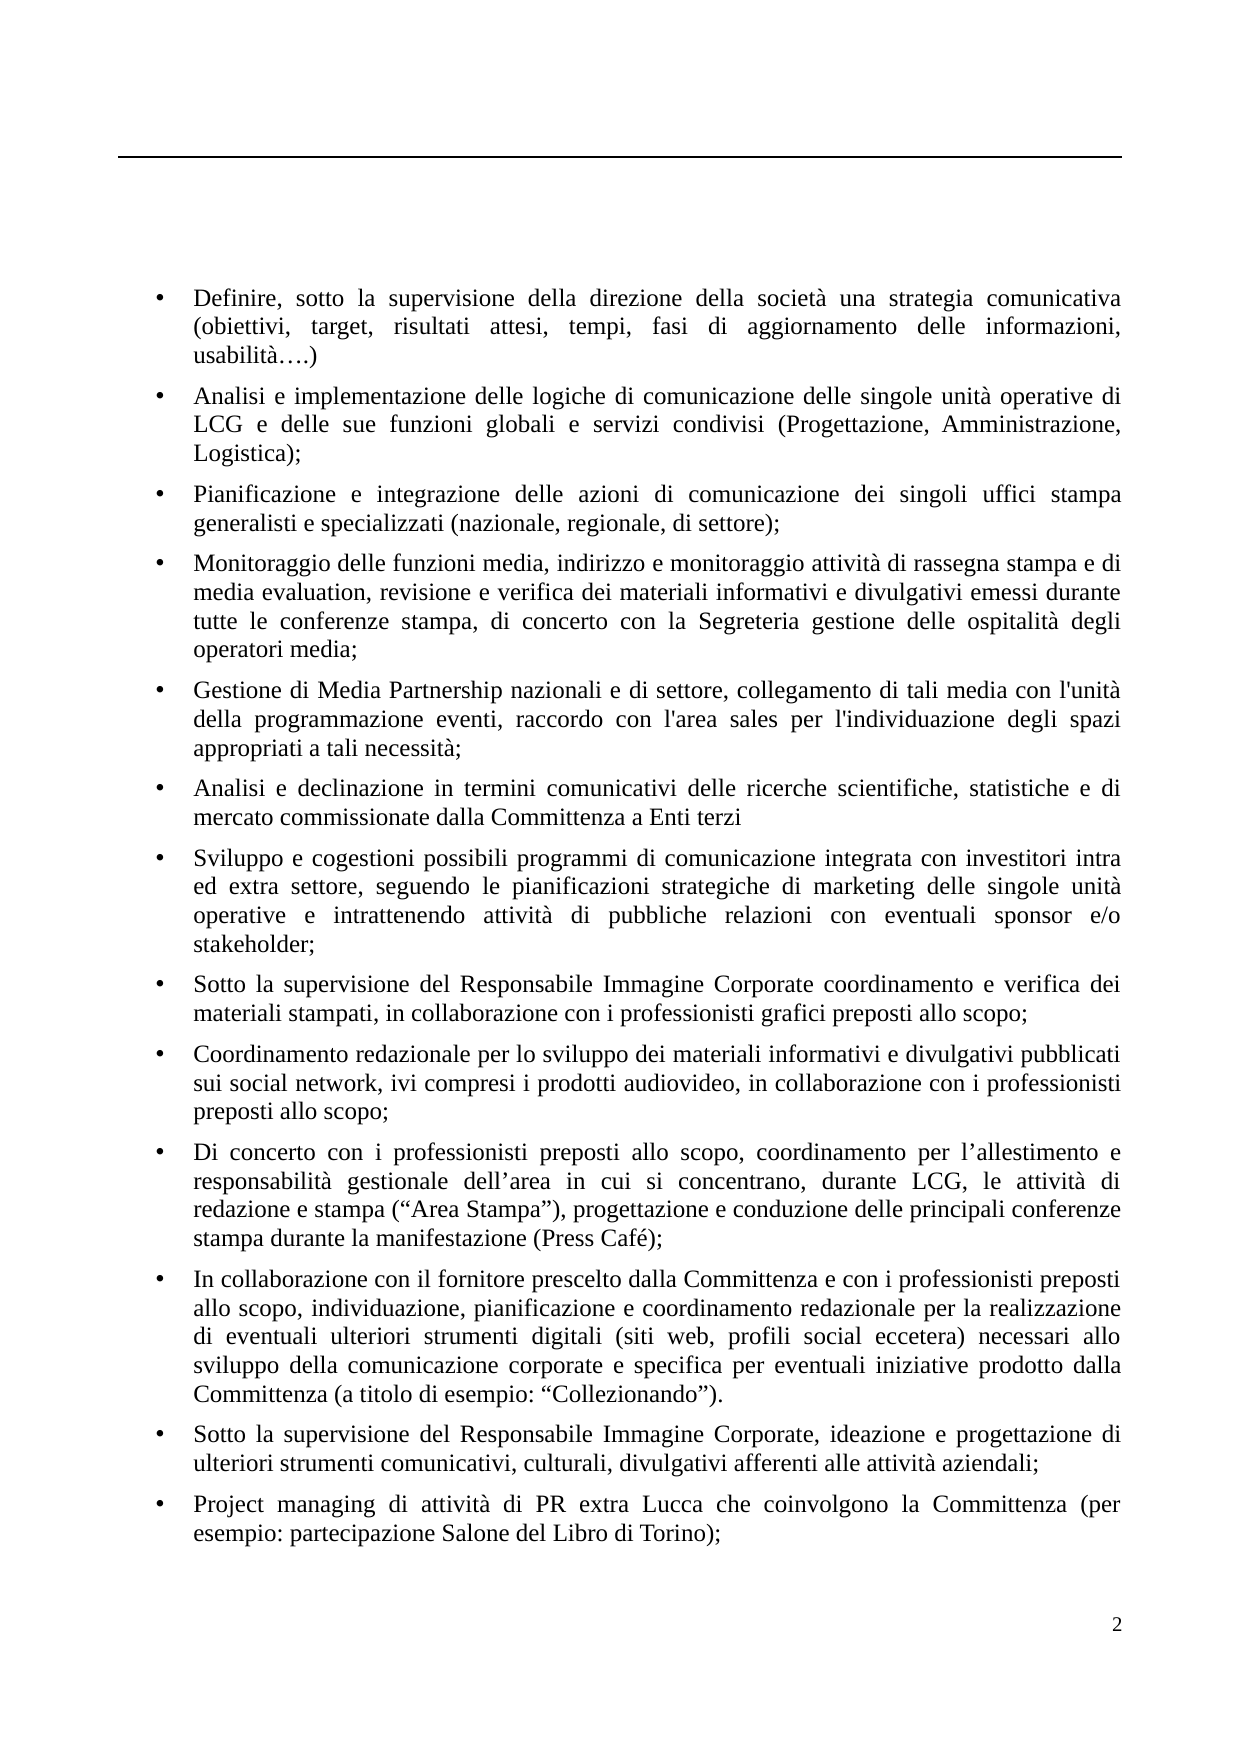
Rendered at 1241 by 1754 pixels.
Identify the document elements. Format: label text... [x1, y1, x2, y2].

list Analisi e implementazione delle logiche di comunicazione delle singole unità operative di LCG e delle sue funzioni globali e servizi condivisi (Progettazione, Amministrazione, Logistica); [156, 381, 1122, 467]
list Sotto la supervisione del Responsabile Immagine Corporate coordinamento e verifica dei materiali stampati, in collaborazione con i professionisti grafici preposti allo scopo; [156, 969, 1122, 1027]
list Coordinamento redazionale per lo sviluppo dei materiali informativi e divulgativi pubblicati sui social network, ivi compresi i prodotti audiovideo, in collaborazione con i professionisti preposti allo scopo; [156, 1039, 1122, 1125]
list Sotto la supervisione del Responsabile Immagine Corporate, ideazione e progettazione di ulteriori strumenti comunicativi, culturali, divulgativi afferenti alle attività aziendali; [156, 1419, 1122, 1477]
list Analisi e declinazione in termini comunicativi delle ricerche scientifiche, statistiche e di mercato commissionate dalla Committenza a Enti terzi [156, 773, 1122, 831]
list Monitoraggio delle funzioni media, indirizzo e monitoraggio attività di rassegna stampa e di media evaluation, revisione e verifica dei materiali informativi e divulgativi emessi durante tutte le conferenze stampa, di concerto con la Segreteria gestione delle ospitalità degli operatori media; [156, 548, 1122, 663]
list In collaborazione con il fornitore prescelto dalla Committenza e con i professionisti preposti allo scopo, individuazione, pianificazione e coordinamento redazionale per la realizzazione di eventuali ulteriori strumenti digitali (siti web, profili social eccetera) necessari allo sviluppo della comunicazione corporate e specifica per eventuali iniziative prodotto dalla Committenza (a titolo di esempio: “Collezionando”). [156, 1264, 1122, 1408]
list Gestione di Media Partnership nazionali e di settore, collegamento di tali media con l'unità della programmazione eventi, raccordo con l'area sales per l'individuazione degli spazi appropriati a tali necessità; [156, 675, 1122, 761]
list Definire, sotto la supervisione della direzione della società una strategia comunicativa (obiettivi, target, risultati attesi, tempi, fasi di aggiornamento delle informazioni, usabilità….) [156, 283, 1122, 369]
list Pianificazione e integrazione delle azioni di comunicazione dei singoli uffici stampa generalisti e specializzati (nazionale, regionale, di settore); [156, 479, 1122, 536]
list Sviluppo e cogestioni possibili programmi di comunicazione integrata con investitori intra ed extra settore, seguendo le pianificazioni strategiche di marketing delle singole unità operative e intrattenendo attività di pubbliche relazioni con eventuali sponsor e/o stakeholder; [156, 843, 1122, 958]
list Di concerto con i professionisti preposti allo scopo, coordinamento per l’allestimento e responsabilità gestionale dell’area in cui si concentrano, durante LCG, le attività di redazione e stampa (“Area Stampa”), progettazione e conduzione delle principali conferenze stampa durante la manifestazione (Press Café); [156, 1137, 1122, 1252]
list Project managing di attività di PR extra Lucca che coinvolgono la Committenza (per esempio: partecipazione Salone del Libro di Torino); [156, 1489, 1122, 1546]
